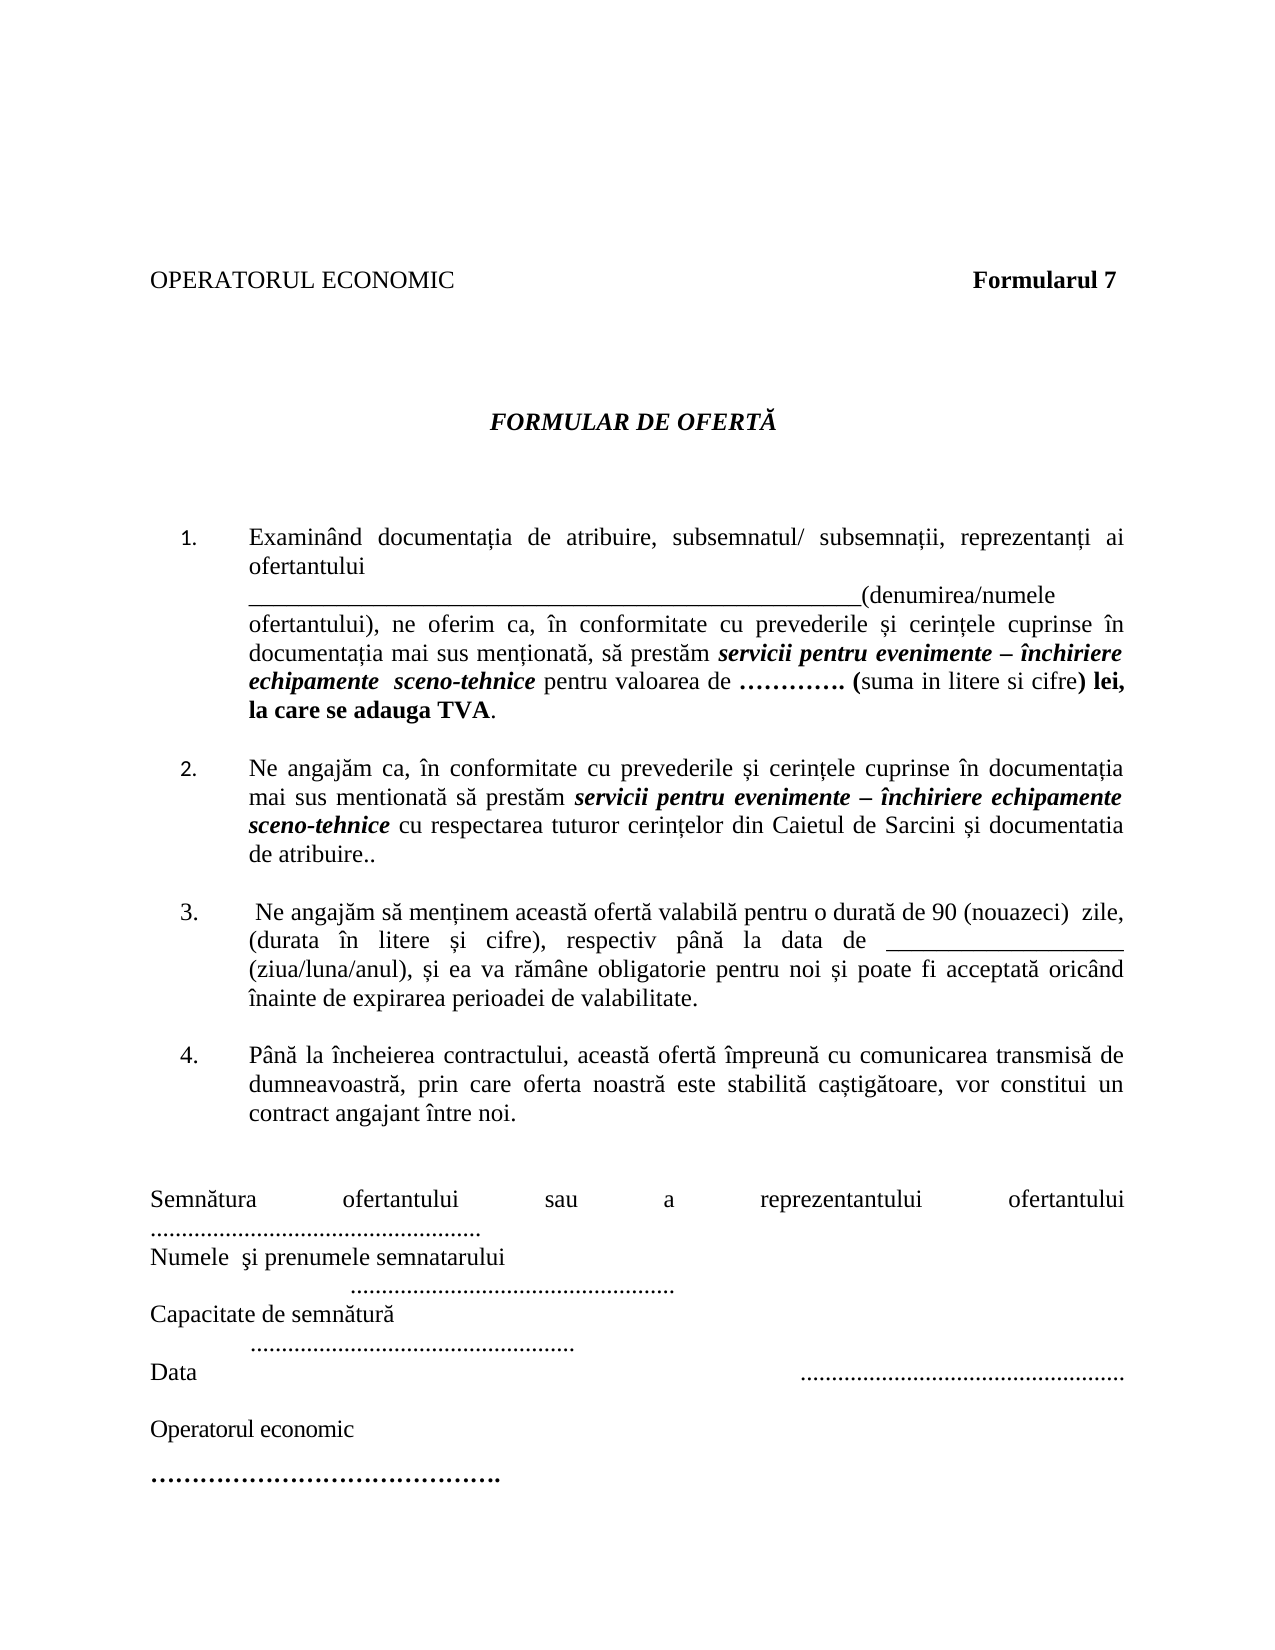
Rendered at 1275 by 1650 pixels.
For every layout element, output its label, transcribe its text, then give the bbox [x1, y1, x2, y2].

text Operatorul economic [150, 1414, 1125, 1443]
text Numele şi prenumele semnatarului .................................................... [150, 1242, 1125, 1299]
text ……………………………………. [150, 1459, 1125, 1488]
text Capacitate de semnătură .................................................... [150, 1299, 1125, 1357]
list Examinând documentația de atribuire, subsemnatul/ subsemnații, reprezentanți ai ofertantului _________________________________________________(denumirea/numele ofertantului), ne oferim ca, în conformitate cu prevederile și cerințele cuprinse în documentația mai sus menționată, să prestăm servicii pentru evenimente – închiriere echipamente sceno-tehnice pentru valoarea de …………. (suma in litere si cifre) lei, la care se adauga TVA. [180, 522, 1125, 724]
text Data .................................................... [150, 1357, 1125, 1385]
list Ne angajăm ca, în conformitate cu prevederile și cerințele cuprinse în documentația mai sus mentionată să prestăm servicii pentru evenimente – închiriere echipamente sceno-tehnice cu respectarea tuturor cerințelor din Caietul de Sarcini și documentatia de atribuire.. [180, 753, 1125, 868]
text Semnătura ofertantului sau a reprezentantului ofertantului ..................................................... [150, 1184, 1125, 1242]
text FORMULAR DE OFERTĂ [150, 407, 1125, 436]
list Până la încheierea contractului, această ofertă împreună cu comunicarea transmisă de dumneavoastră, prin care oferta noastră este stabilită caștigătoare, vor constitui un contract angajant între noi. [180, 1040, 1125, 1127]
text OPERATORUL ECONOMIC Formularul 7 [150, 265, 1125, 294]
list Ne angajăm să menținem această ofertă valabilă pentru o durată de 90 (nouazeci) zile, (durata în litere și cifre), respectiv până la data de ___________________ (ziua/luna/anul), și ea va rămâne obligatorie pentru noi și poate fi acceptată oricând înainte de expirarea perioadei de valabilitate. [180, 897, 1125, 1012]
